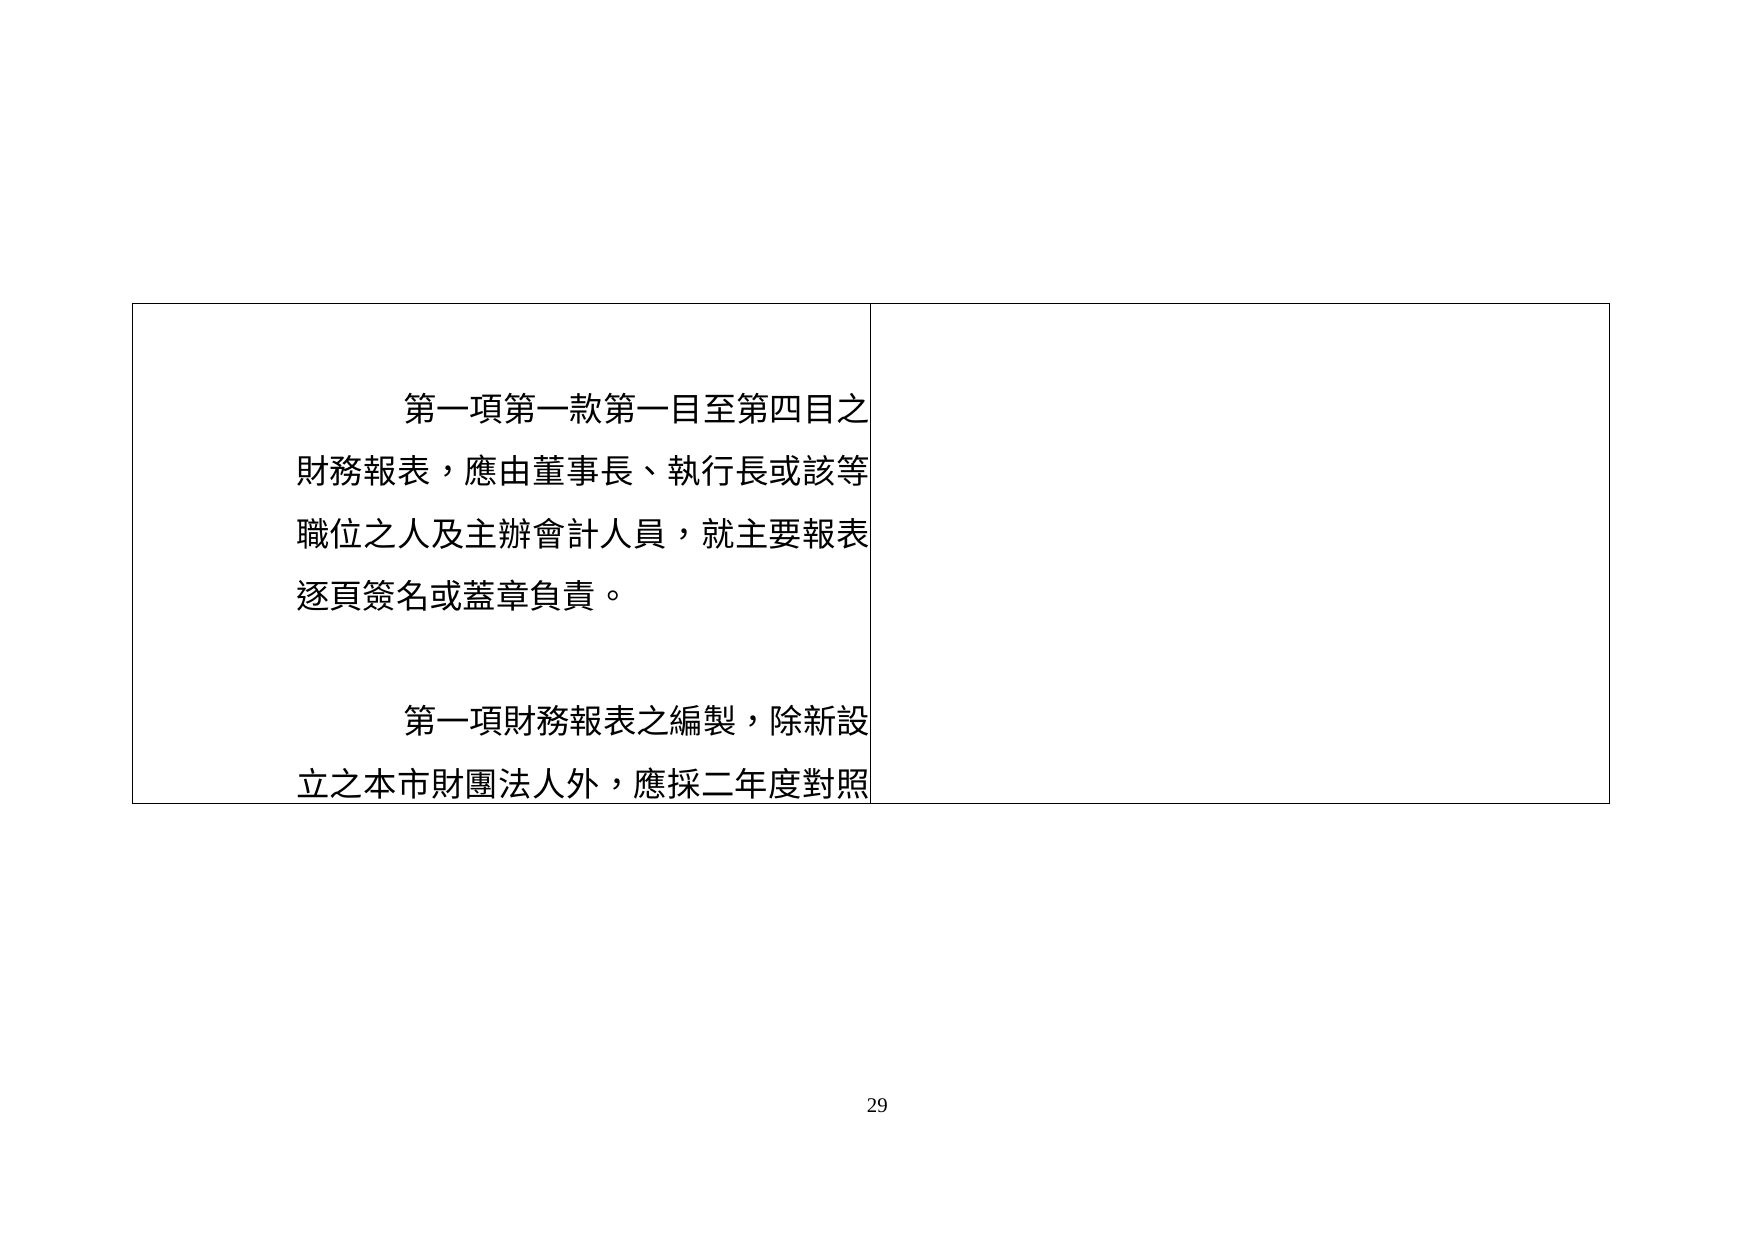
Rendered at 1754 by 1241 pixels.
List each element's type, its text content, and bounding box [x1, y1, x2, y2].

table_cell [871, 304, 1609, 802]
table_cell 第一項第一款第一目至第四目之財務報表，應由董事長、執行長或該等職位之人及主辦會計人員，就主要報表逐頁簽名或蓋章負責。 第一項財務報表之編製，除新設立之本市財團法人外，應採二年度對照 [133, 304, 870, 802]
